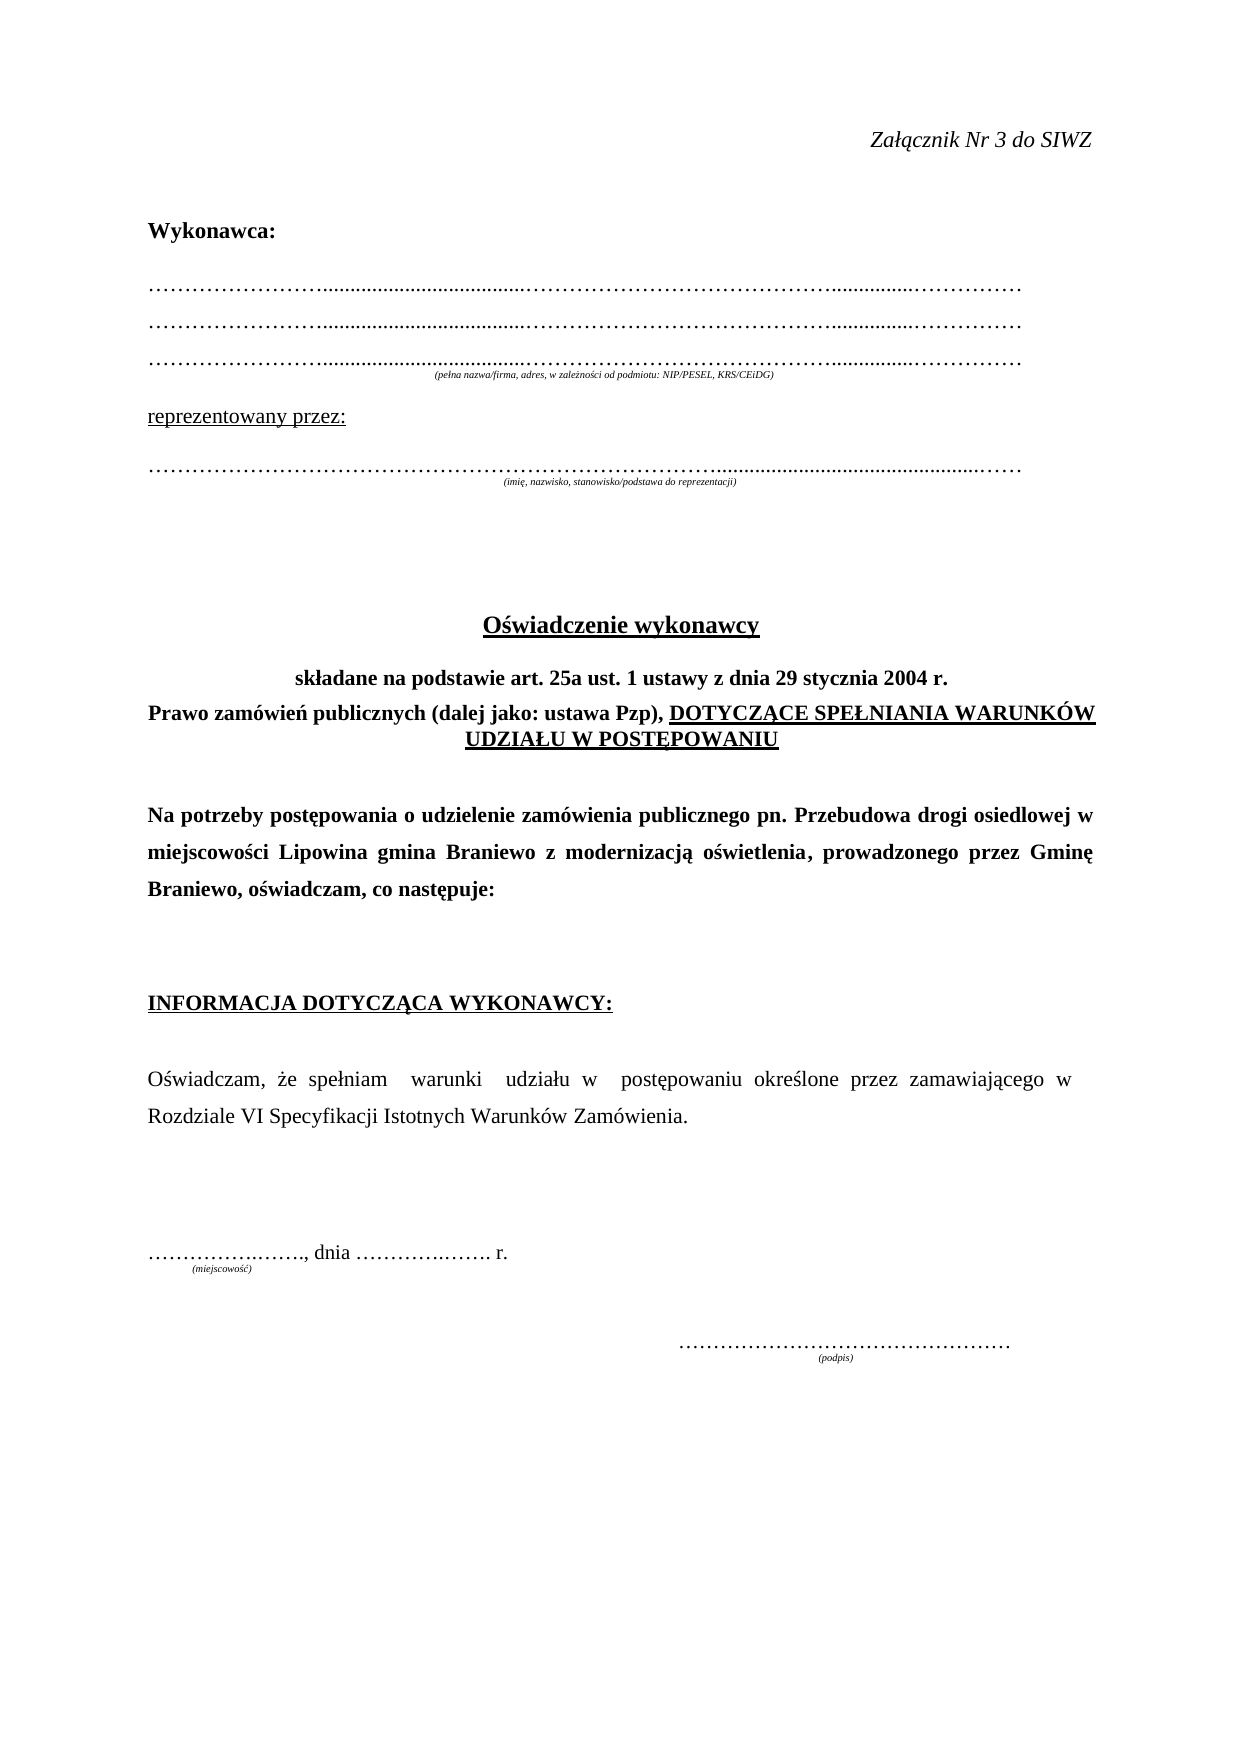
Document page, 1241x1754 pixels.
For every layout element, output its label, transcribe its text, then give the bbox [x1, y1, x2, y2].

text INFORMACJA DOTYCZĄCA WYKONAWCY: [147, 990, 1121, 1015]
text Załącznik Nr 3 do SIWZ [121, 126, 1094, 152]
subtitle Oświadczenie wykonawcy [253, 610, 988, 639]
text (pełna nazwa/firma, adres, w zależności od podmiotu: NIP/PESEL, KRS/CEiDG) [434, 370, 1121, 381]
text …………………….....................................……………………………………...............…………… [147, 271, 1121, 296]
text (miejscowość) [192, 1264, 1121, 1275]
text (podpis) [121, 1353, 854, 1363]
text Oświadczam, że spełniam warunki udziału w postępowaniu określone przez zamawiającego w Rozdziale VI Specyfikacji Istotnych Warunków Zamówienia. [147, 1066, 1073, 1129]
text …………….……., dnia ………….……. r. [147, 1242, 1121, 1264]
text …………………….....................................……………………………………...............…………… [147, 346, 1121, 370]
subtitle Wykonawca: [147, 217, 1121, 244]
text Na potrzeby postępowania o udzielenie zamówienia publicznego pn. Przebudowa drogi osiedlowej w miejscowości Lipowina gmina Braniewo z modernizacją oświetlenia, prowadzonego przez Gminę Braniewo, oświadczam, co następuje: [147, 802, 1093, 902]
text Prawo zamówień publicznych (dalej jako: ustawa Pzp), DOTYCZĄCE SPEŁNIANIA WARUNKÓW UDZIAŁU W POSTĘPOWANIU [122, 700, 1121, 751]
text reprezentowany przez: [147, 403, 1121, 428]
text składane na podstawie art. 25a ust. 1 ustawy z dnia 29 stycznia 2004 r. [122, 665, 1121, 691]
text ………………………………………… [678, 1330, 1121, 1353]
text (imię, nazwisko, stanowisko/podstawa do reprezentacji) [253, 477, 987, 488]
text …………………….....................................……………………………………...............…………… [147, 308, 1121, 333]
text ……………………………………………………………………................................................…… [147, 453, 1121, 477]
